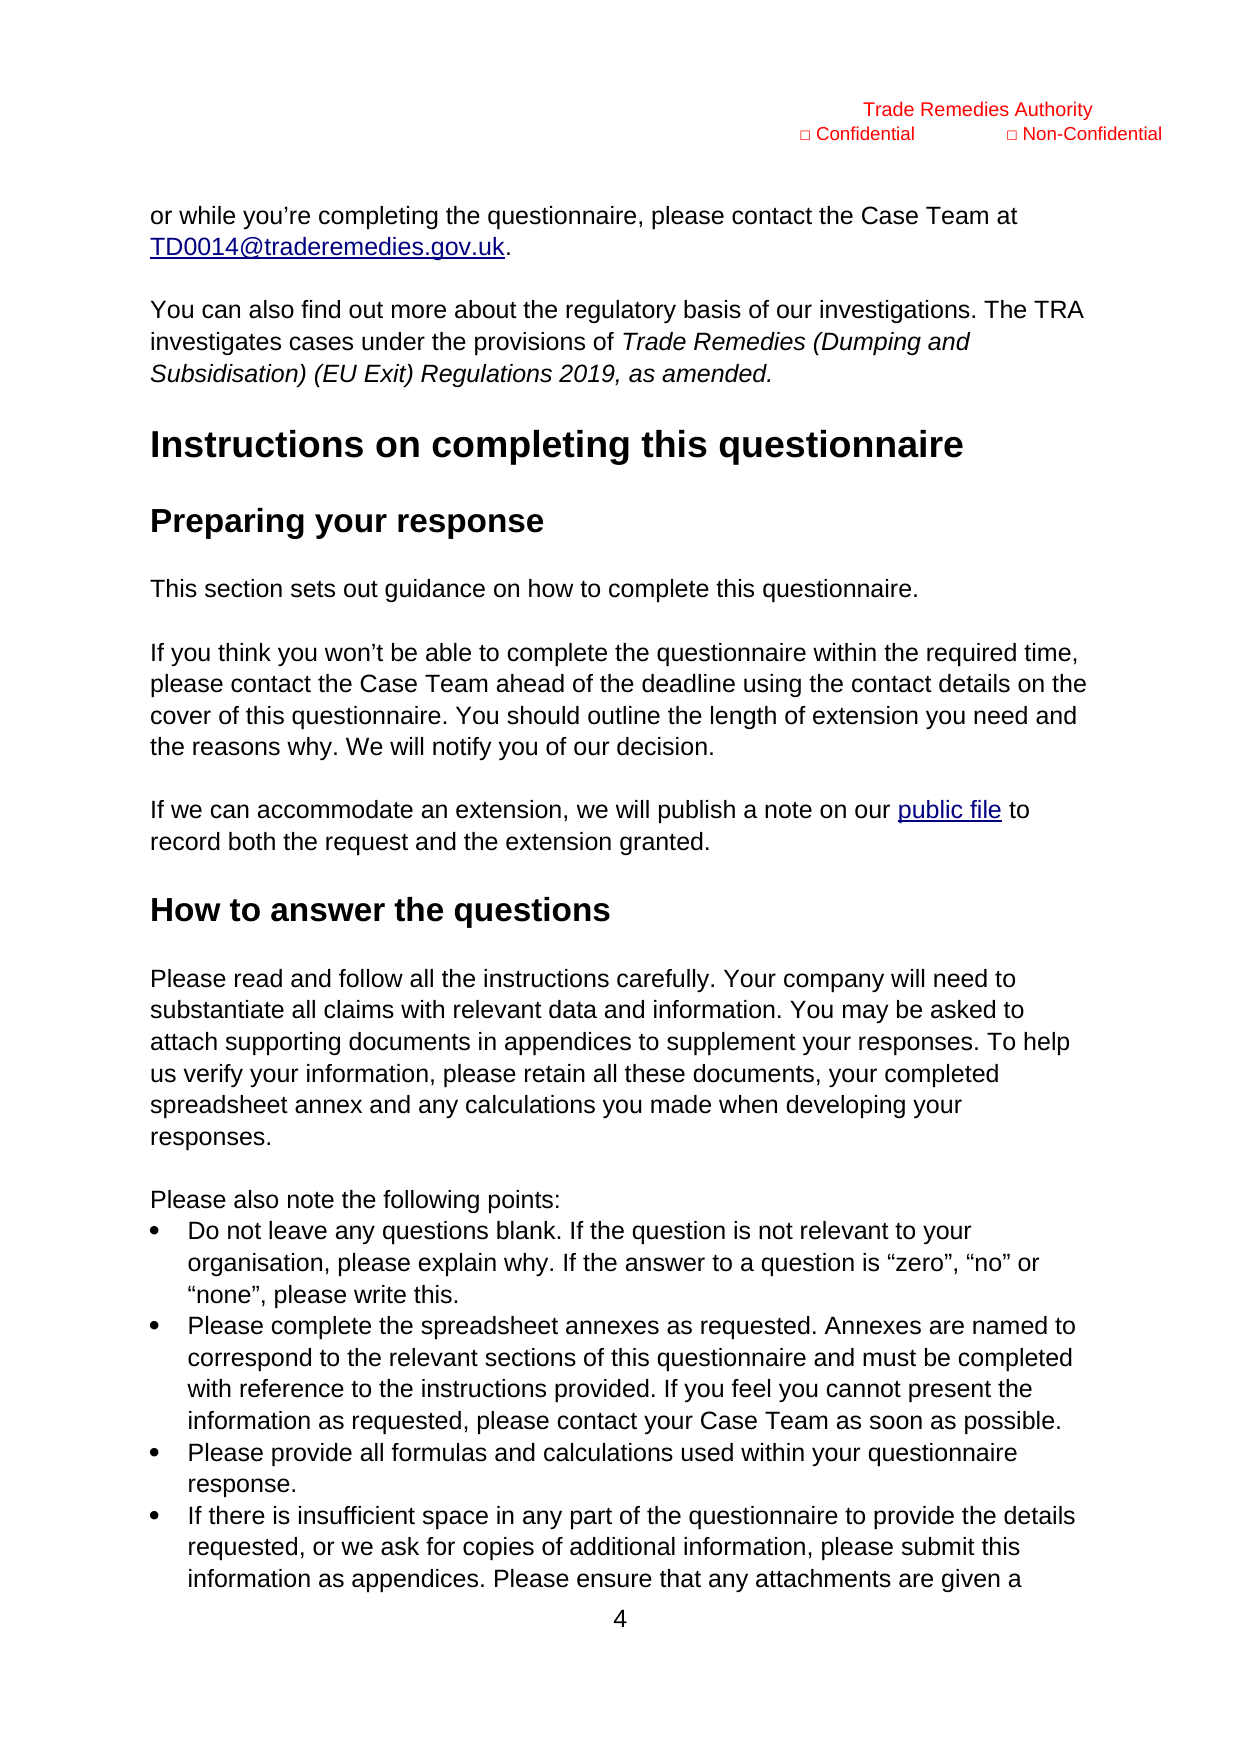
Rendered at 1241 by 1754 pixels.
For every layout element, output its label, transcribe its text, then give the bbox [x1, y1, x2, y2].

text or while you’re completing the questionnaire, please contact the Case Team at TD0014@traderemedies.gov.uk. [150, 201, 1090, 261]
text Preparing your response [150, 501, 1090, 539]
list If there is insufficient space in any part of the questionnaire to provide the details requested, or we ask for copies of additional information, please submit this information as appendices. Please ensure that any attachments are given a [150, 1501, 1090, 1593]
text How to answer the questions [150, 890, 1090, 928]
text Instructions on completing this questionnaire [150, 422, 1090, 465]
text If you think you won’t be able to complete the questionnaire within the required time, please contact the Case Team ahead of the deadline using the contact details on the cover of this questionnaire. You should outline the length of extension you need and the reasons why. We will notify you of our decision. [150, 638, 1090, 761]
text If we can accommodate an extension, we will publish a note on our public file to record both the request and the extension granted. [150, 795, 1090, 856]
list Do not leave any questions blank. If the question is not relevant to your organisation, please explain why. If the answer to a question is “zero”, “no” or “none”, please write this. [150, 1216, 1090, 1308]
list Please provide all formulas and calculations used within your questionnaire response. [150, 1437, 1090, 1498]
list Please complete the spreadsheet annexes as requested. Annexes are named to correspond to the relevant sections of this questionnaire and must be completed with reference to the instructions provided. If you feel you cannot present the information as requested, please contact your Case Team as soon as possible. [150, 1311, 1090, 1435]
text Please also note the following points: [150, 1185, 1090, 1213]
text This section sets out guidance on how to complete this questionnaire. [150, 574, 1090, 603]
text You can also find out more about the regulatory basis of our investigations. The TRA investigates cases under the provisions of Trade Remedies (Dumping and Subsidisation) (EU Exit) Regulations 2019, as amended. [150, 296, 1090, 387]
text Please read and follow all the instructions carefully. Your company will need to substantiate all claims with relevant data and information. You may be asked to attach supporting documents in appendices to supplement your responses. To help us verify your information, please retain all these documents, your completed spreadsheet annex and any calculations you made when developing your responses. [150, 964, 1090, 1150]
